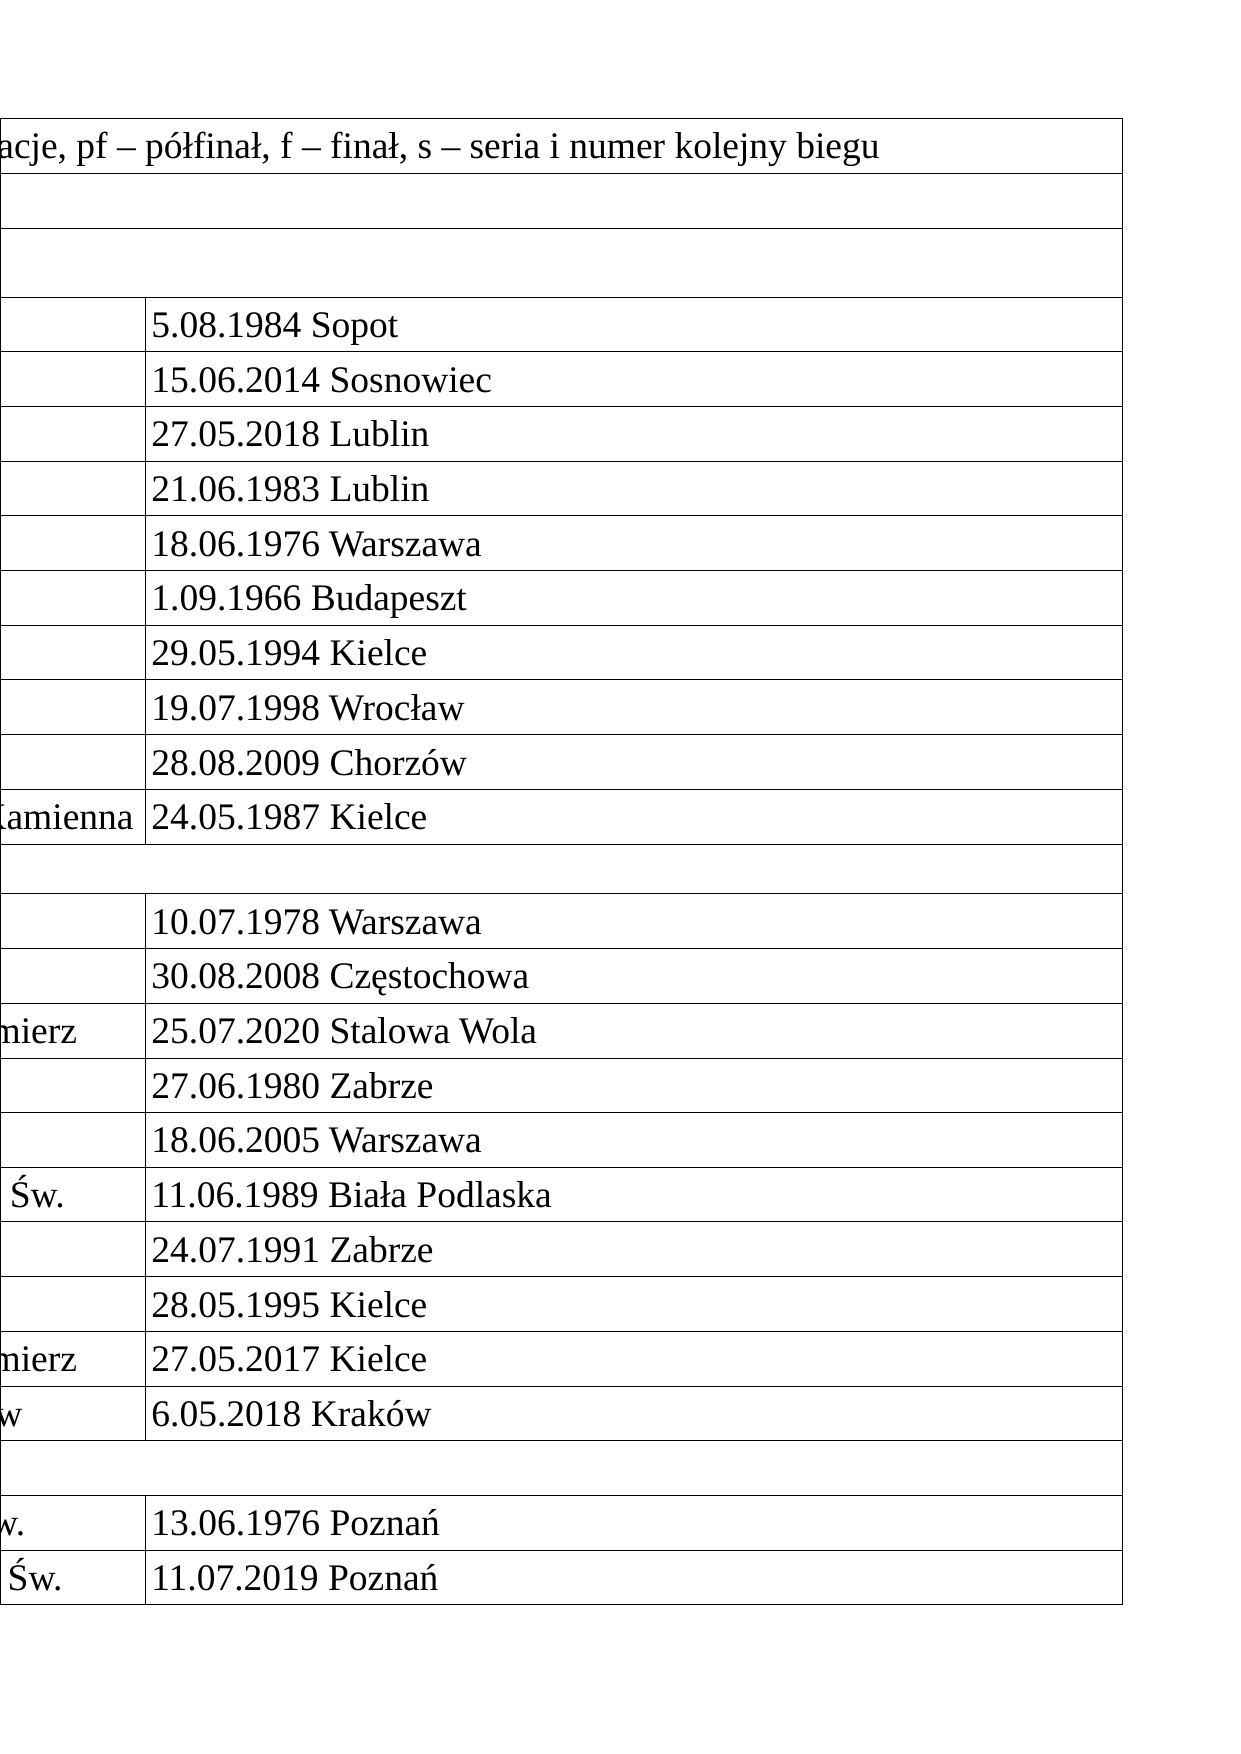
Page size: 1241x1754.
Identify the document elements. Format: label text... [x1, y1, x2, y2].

table_cell KSZO Ostrowiec Św. [1, 1496, 145, 1549]
table_cell 11.06.1989 Biała Podlaska [146, 1168, 1122, 1221]
table_cell 27.05.2018 Lublin [146, 407, 1122, 461]
table_cell Budowlani Kielce [1, 298, 145, 351]
table_cell 25.07.2020 Stalowa Wola [146, 1004, 1122, 1057]
table_cell 6.05.2018 Kraków [146, 1387, 1122, 1440]
table_cell AZS Nowi Kielce [1, 516, 145, 570]
table_cell Wisła Sandomierz [1, 626, 145, 679]
table_cell 18.06.2005 Warszawa [146, 1113, 1122, 1167]
table_cell [1, 1441, 1122, 1495]
table_cell 15.06.2014 Sosnowiec [146, 352, 1122, 406]
table_cell [1, 845, 1122, 893]
table_cell 19.07.1998 Wrocław [146, 680, 1122, 734]
table_cell 10.07.1978 Warszawa [146, 894, 1122, 948]
table_cell 24.05.1987 Kielce [146, 790, 1122, 843]
table_cell Budowlani Kielce [1, 1277, 145, 1331]
table_cell 28.05.1995 Kielce [146, 1277, 1122, 1331]
table_cell 24.07.1991 Zabrze [146, 1222, 1122, 1276]
table_cell Budowlani Kielce [1, 680, 145, 734]
table_cell Trójka Sandomierz [1, 352, 145, 406]
table_cell * - pierwsza cyfra w drugiej rubryce oznacza miejsce w biegu, e – eliminacje, pf – półfinał, f – finał, s – seria i numer kolejny biegu [1, 119, 1122, 173]
table_cell Ostrowia Ostrowiec Św. [1, 1168, 145, 1221]
table_cell Czwórka Ostrowiec Św. [1, 1551, 145, 1604]
table_cell Granat Skarżysko-Kamienna [1, 790, 145, 843]
table_cell Wisła Junior Sandomierz [1, 1004, 145, 1057]
table_cell 21.06.1983 Lublin [146, 462, 1122, 515]
table_cell KKL Kielce [1, 735, 145, 789]
table_cell Budowlani Kielce [1, 462, 145, 515]
table_cell 30.08.2008 Częstochowa [146, 949, 1122, 1003]
table_cell [1, 174, 1122, 227]
table_cell WiR Łopuszno [1, 1113, 145, 1167]
table_cell Żak Kielce [1, 1222, 145, 1276]
table_cell KKL Kielce [1, 949, 145, 1003]
table_cell 13.06.1976 Poznań [146, 1496, 1122, 1549]
table_cell KKL Kielce [1, 407, 145, 461]
table_cell Wisła Junior Sandomierz [1, 1332, 145, 1386]
table_cell AZS Nowi Kielce [1, 894, 145, 948]
table_cell 27.05.2017 Kielce [146, 1332, 1122, 1386]
table_cell Budowlani Kielce [1, 571, 145, 625]
table_cell Budowlani Kielce [1, 1059, 145, 1112]
table_cell 27.06.1980 Zabrze [146, 1059, 1122, 1112]
table_cell 5.08.1984 Sopot [146, 298, 1122, 351]
table_cell 1.09.1966 Budapeszt [146, 571, 1122, 625]
table_cell 28.08.2009 Chorzów [146, 735, 1122, 789]
table_cell 18.06.1976 Warszawa [146, 516, 1122, 570]
table_cell Sigma OSiR Staszów [1, 1387, 145, 1440]
table_cell Najlepsze zawodniczki w historii [1, 229, 1122, 297]
table_cell 29.05.1994 Kielce [146, 626, 1122, 679]
table_cell 11.07.2019 Poznań [146, 1551, 1122, 1604]
